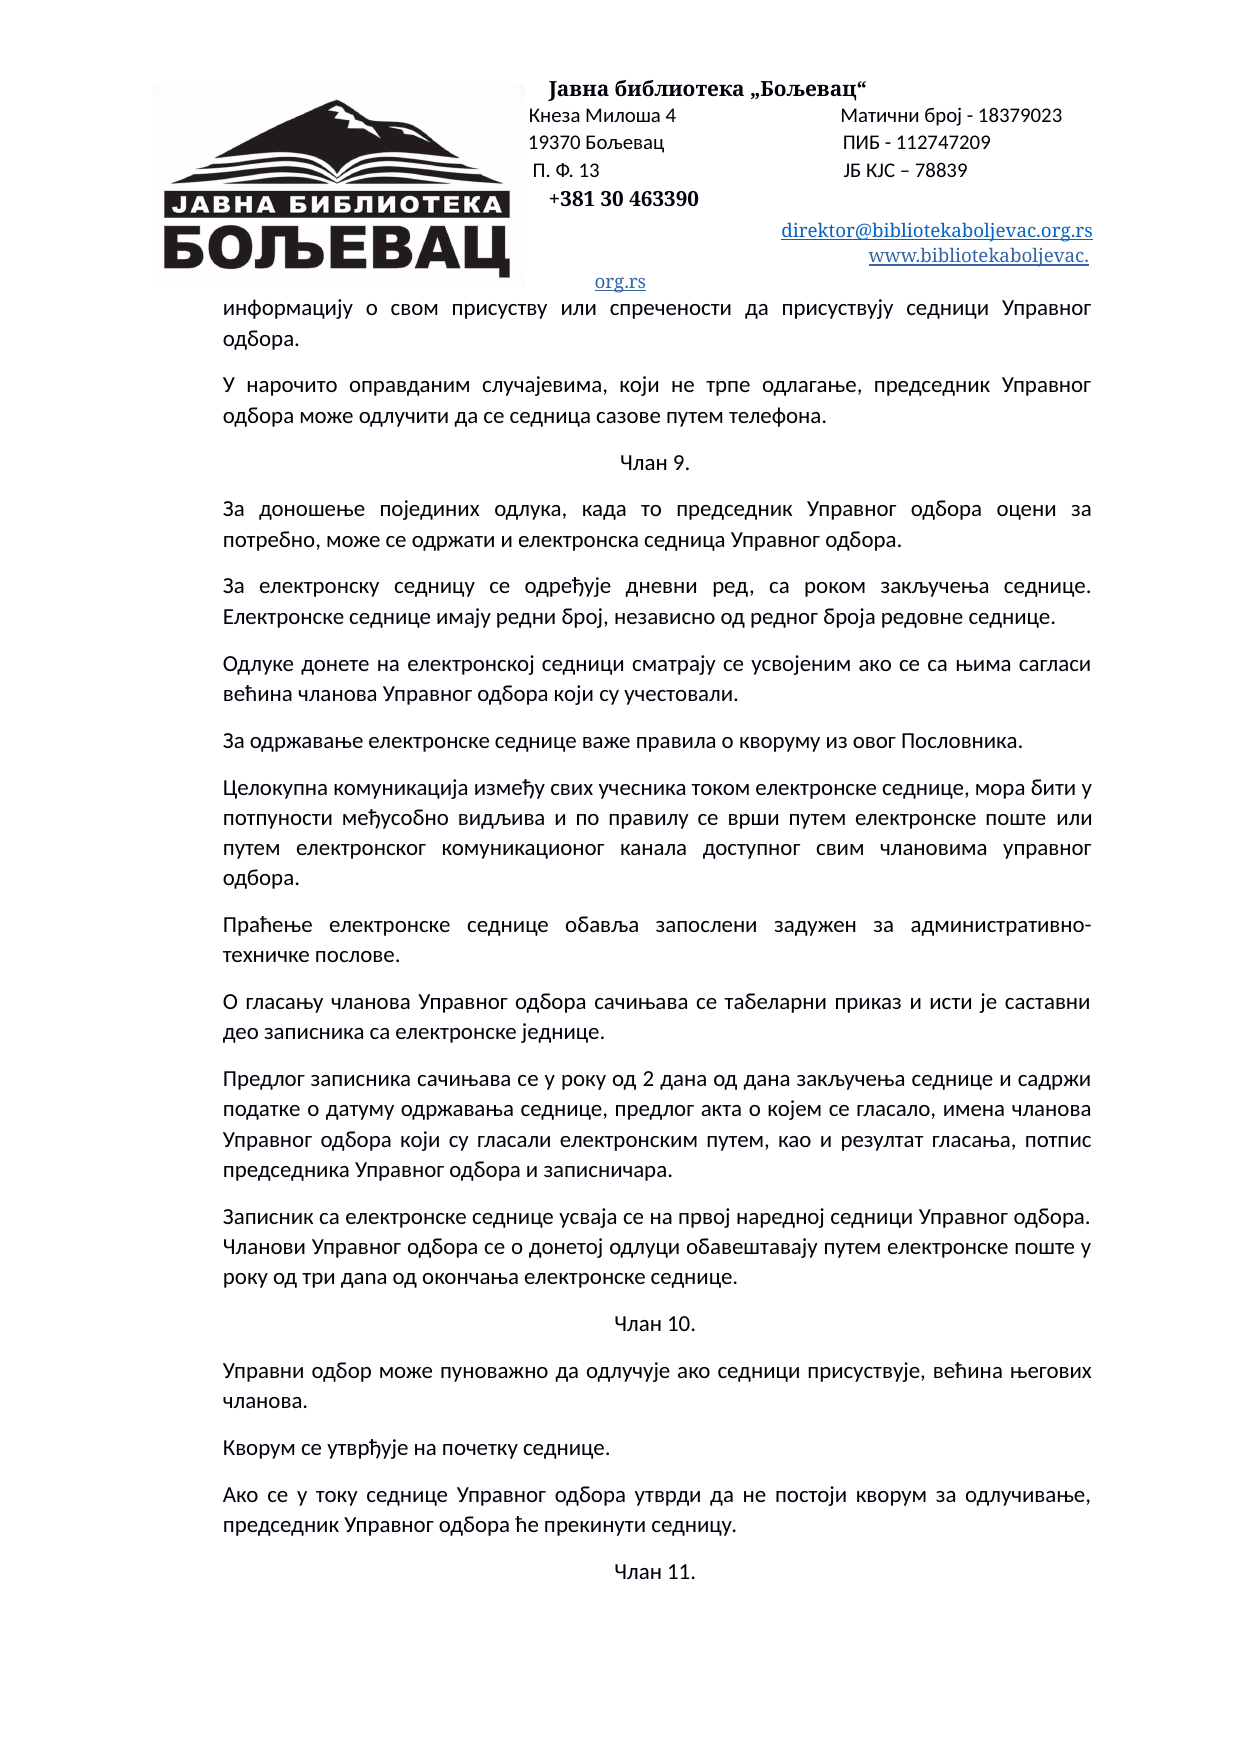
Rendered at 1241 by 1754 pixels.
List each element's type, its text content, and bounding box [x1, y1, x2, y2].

list Члан 9. [185, 448, 1093, 476]
list Управни одбор може пуноважно да одлучује ако седници присуствује, већина његових чланова. [185, 1356, 1093, 1414]
list Целокупна комуникација између свих учесника током електронске седнице, мора бити у потпуности међусобно видљива и по правилу се врши путем електронске поште или путем електронског комуникационог канала доступног свим члановима управног одбора. [185, 773, 1093, 891]
list За доношење појединих одлука, када то председник Управног одбора оцени за потребно, може се одржати и електронска седница Управног одбора. [185, 494, 1093, 553]
list За одржавање електронске седнице важе правила о кворуму из овог Пословника. [185, 726, 1093, 754]
picture [152, 83, 525, 288]
list Предлог записника сачињава се у року од 2 дана од дана закључења седнице и садржи податке о датуму одржавања седнице, предлог акта о којем се гласало, имена чланова Управног одбора који су гласали електронским путем, као и резултат гласања, потпис председника Управног одбора и записничара. [185, 1064, 1093, 1183]
list информацију о свом присуству или спречености да присуствују седници Управног одбора. [185, 293, 1093, 352]
list Члан 10. [185, 1309, 1093, 1337]
list За електронску седницу се одређује дневни ред, са роком закључења седнице. Електронске седнице имају редни број, независно од редног броја редовне седнице. [185, 572, 1093, 630]
list Члан 11. [185, 1557, 1093, 1585]
list О гласању чланова Управног одбора сачињава се табеларни приказ и исти је саставни део записника са електронске једнице. [185, 987, 1093, 1046]
list Записник са електронске седнице усваја се на првој наредној седници Управног одбора. Чланови Управног одбора се о донетој одлуци обавештавају путем електронске поште у року од три даna од окончања електронске седнице. [185, 1202, 1093, 1290]
list Ако се у току седнице Управног одбора утврди да не постоји кворум за одлучивање, председник Управног одбора ће прекинути седницу. [185, 1480, 1093, 1538]
list Кворум се утврђује на почетку седнице. [185, 1433, 1093, 1461]
list Праћење електронске седнице обавља запослени задужен за административно-техничке послове. [185, 910, 1093, 968]
list Одлуке донете на електронској седници сматрају се усвојеним ако се са њима сагласи већина чланова Управног одбора који су учестовали. [185, 649, 1093, 707]
list У нарочито оправданим случајевима, који не трпе одлагање, председник Управног одбора може одлучити да се седница сазове путем телефона. [185, 371, 1093, 429]
